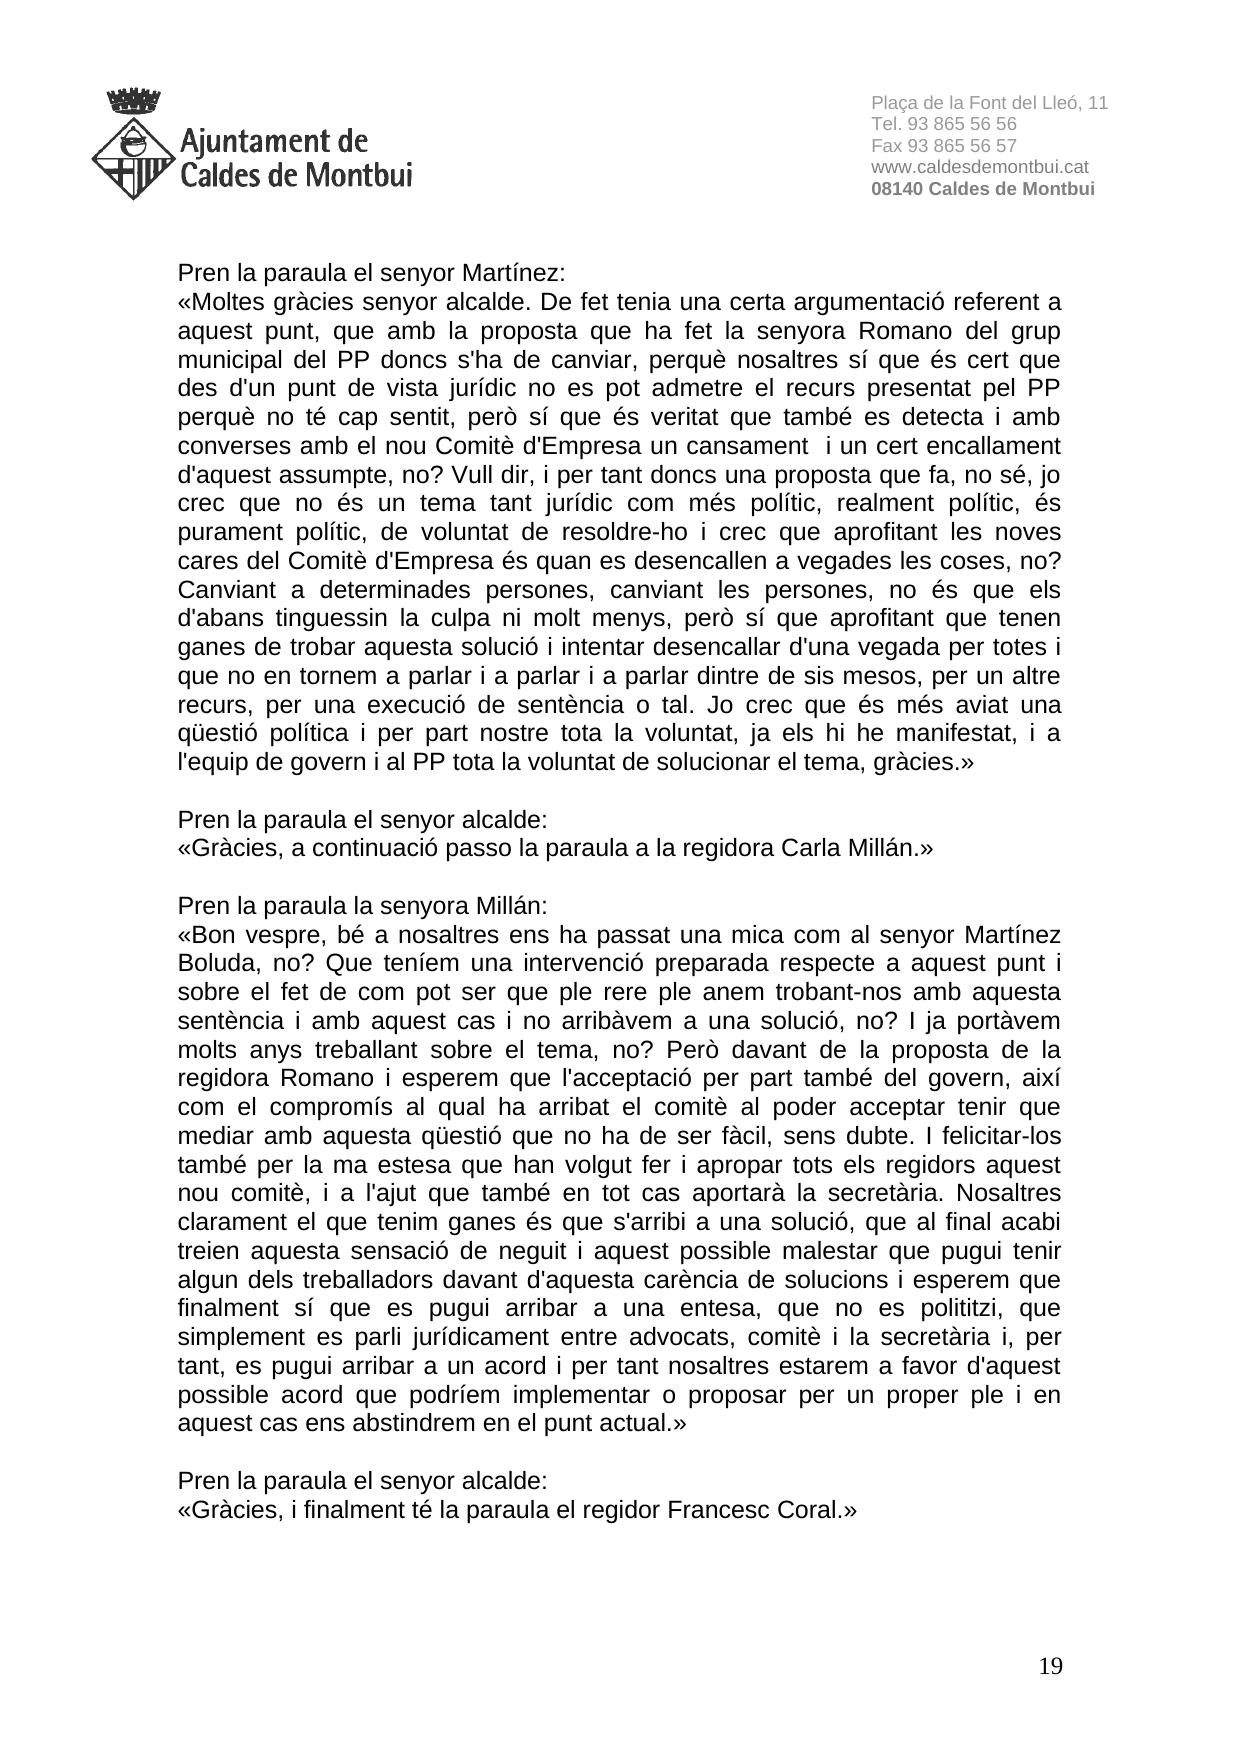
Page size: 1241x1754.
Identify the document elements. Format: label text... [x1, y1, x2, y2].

text «Bon vespre, bé a nosaltres ens ha passat una mica com al senyor Martínez Boluda, no? Que teníem una intervenció preparada respecte a aquest punt i sobre el fet de com pot ser que ple rere ple anem trobant-nos amb aquesta sentència i amb aquest cas i no arribàvem a una solució, no? I ja portàvem molts anys treballant sobre el tema, no? Però davant de la proposta de la regidora Romano i esperem que l'acceptació per part també del govern, així com el compromís al qual ha arribat el comitè al poder acceptar tenir que mediar amb aquesta qüestió que no ha de ser fàcil, sens dubte. I felicitar-los també per la ma estesa que han volgut fer i apropar tots els regidors aquest nou comitè, i a l'ajut que també en tot cas aportarà la secretària. Nosaltres clarament el que tenim ganes és que s'arribi a una solució, que al final acabi treien aquesta sensació de neguit i aquest possible malestar que pugui tenir algun dels treballadors davant d'aquesta carència de solucions i esperem que finalment sí que es pugui arribar a una entesa, que no es polititzi, que simplement es parli jurídicament entre advocats, comitè i la secretària i, per tant, es pugui arribar a un acord i per tant nosaltres estarem a favor d'aquest possible acord que podríem implementar o proposar per un proper ple i en aquest cas ens abstindrem en el punt actual.» [177, 920, 1063, 1437]
text «Gràcies, i finalment té la paraula el regidor Francesc Coral.» [177, 1495, 1063, 1523]
text «Gràcies, a continuació passo la paraula a la regidora Carla Millán.» [177, 833, 1063, 862]
text Pren la paraula el senyor Martínez: [177, 258, 1063, 287]
text Pren la paraula el senyor alcalde: [177, 1466, 1063, 1495]
text Pren la paraula el senyor alcalde: [177, 805, 1063, 833]
text «Moltes gràcies senyor alcalde. De fet tenia una certa argumentació referent a aquest punt, que amb la proposta que ha fet la senyora Romano del grup municipal del PP doncs s'ha de canviar, perquè nosaltres sí que és cert que des d'un punt de vista jurídic no es pot admetre el recurs presentat pel PP perquè no té cap sentit, però sí que és veritat que també es detecta i amb converses amb el nou Comitè d'Empresa un cansament i un cert encallament d'aquest assumpte, no? Vull dir, i per tant doncs una proposta que fa, no sé, jo crec que no és un tema tant jurídic com més polític, realment polític, és purament polític, de voluntat de resoldre-ho i crec que aprofitant les noves cares del Comitè d'Empresa és quan es desencallen a vegades les coses, no? Canviant a determinades persones, canviant les persones, no és que els d'abans tinguessin la culpa ni molt menys, però sí que aprofitant que tenen ganes de trobar aquesta solució i intentar desencallar d'una vegada per totes i que no en tornem a parlar i a parlar i a parlar dintre de sis mesos, per un altre recurs, per una execució de sentència o tal. Jo crec que és més aviat una qüestió política i per part nostre tota la voluntat, ja els hi he manifestat, i a l'equip de govern i al PP tota la voluntat de solucionar el tema, gràcies.» [177, 287, 1063, 776]
text Pren la paraula la senyora Millán: [177, 891, 1063, 920]
